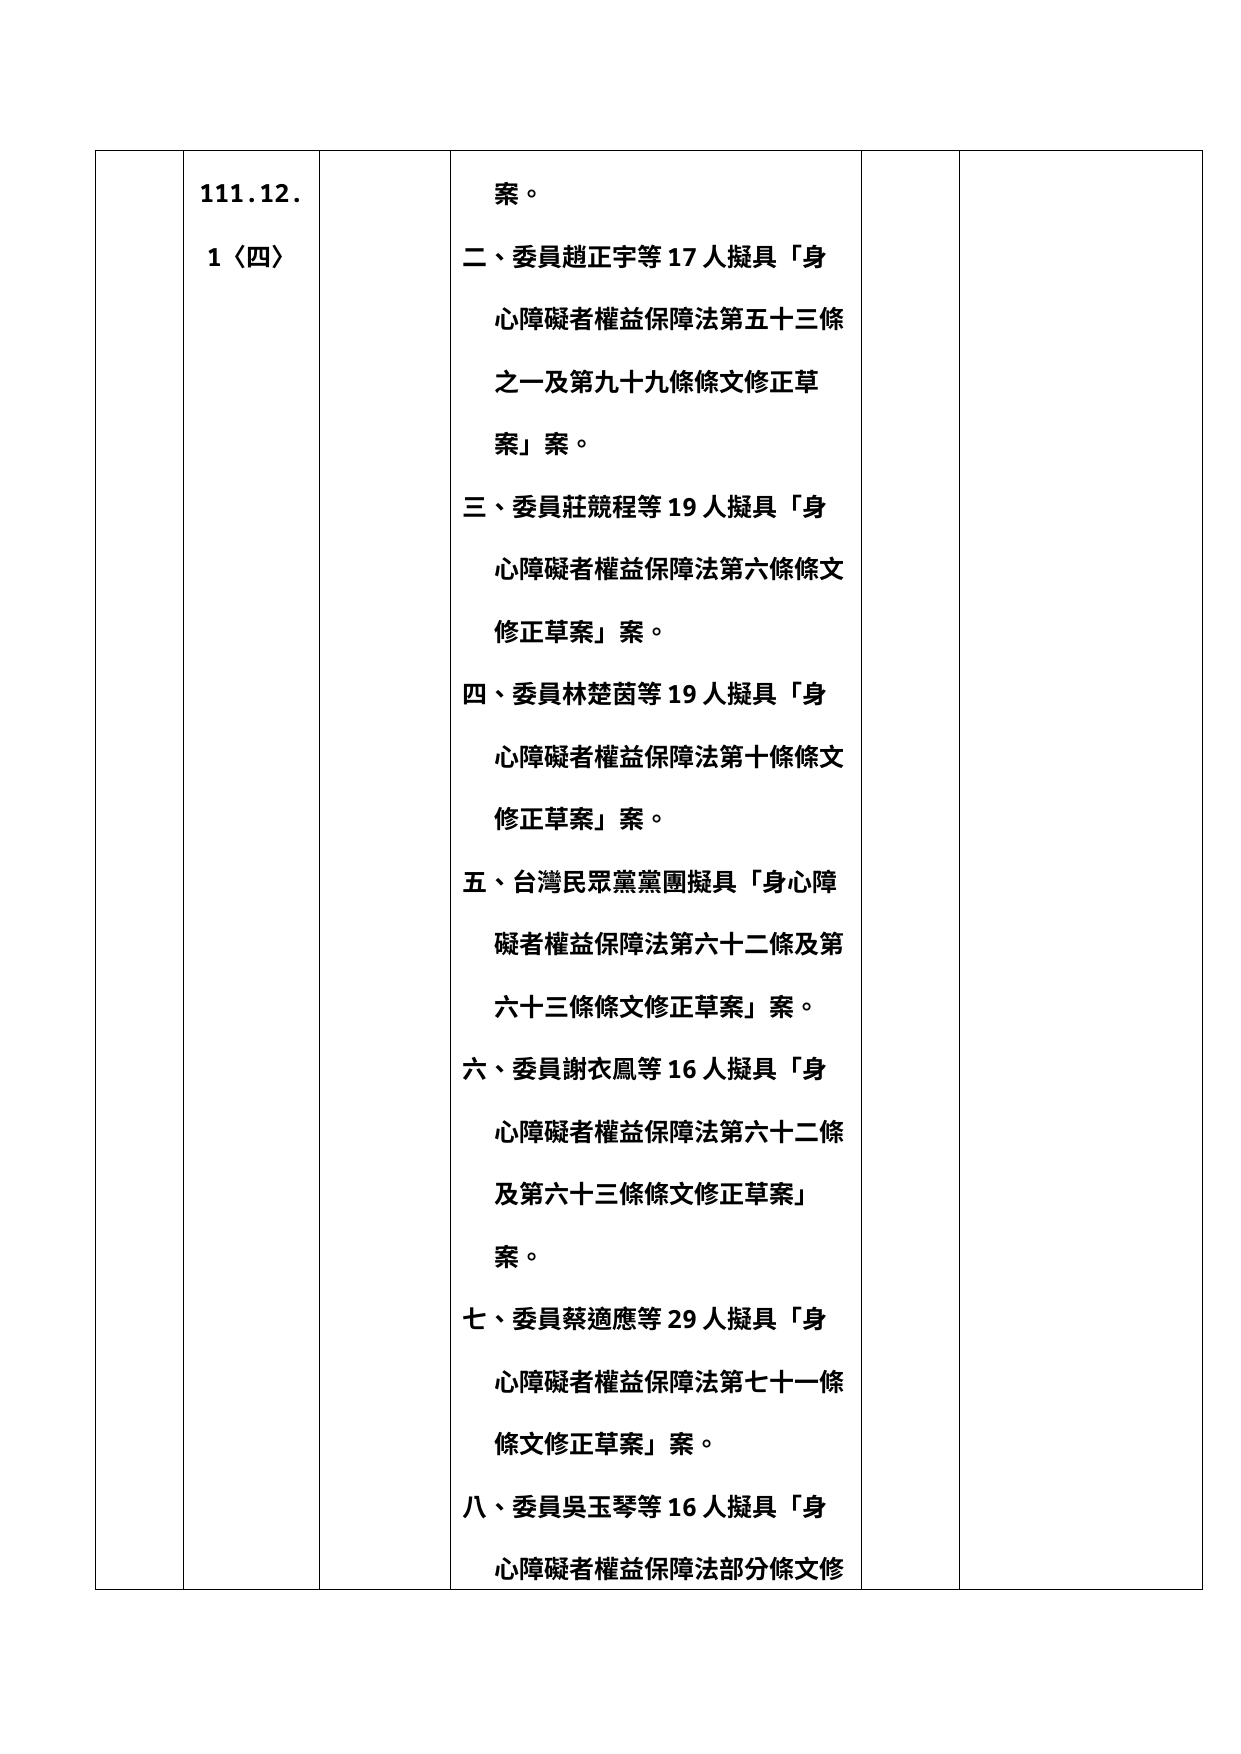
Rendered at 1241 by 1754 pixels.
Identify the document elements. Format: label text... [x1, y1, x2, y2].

table_cell 案。 二、委員趙正宇等17人擬具「身心障礙者權益保障法第五十三條之一及第九十九條條文修正草案」案。 三、委員莊競程等19人擬具「身心障礙者權益保障法第六條條文修正草案」案。 四、委員林楚茵等19人擬具「身心障礙者權益保障法第十條條文修正草案」案。 五、台灣民眾黨黨團擬具「身心障礙者權益保障法第六十二條及第六十三條條文修正草案」案。 六、委員謝衣鳯等16人擬具「身心障礙者權益保障法第六十二條及第六十三條條文修正草案」案。 七、委員蔡適應等29人擬具「身心障礙者權益保障法第七十一條條文修正草案」案。 八、委員吳玉琴等16人擬具「身心障礙者權益保障法部分條文修 [451, 151, 861, 1589]
table_cell [320, 151, 450, 1589]
table_cell [960, 151, 1202, 1589]
table_cell [96, 151, 183, 1589]
table_cell [862, 151, 959, 1589]
table_cell 111.12.1〈四〉 [184, 151, 319, 1589]
